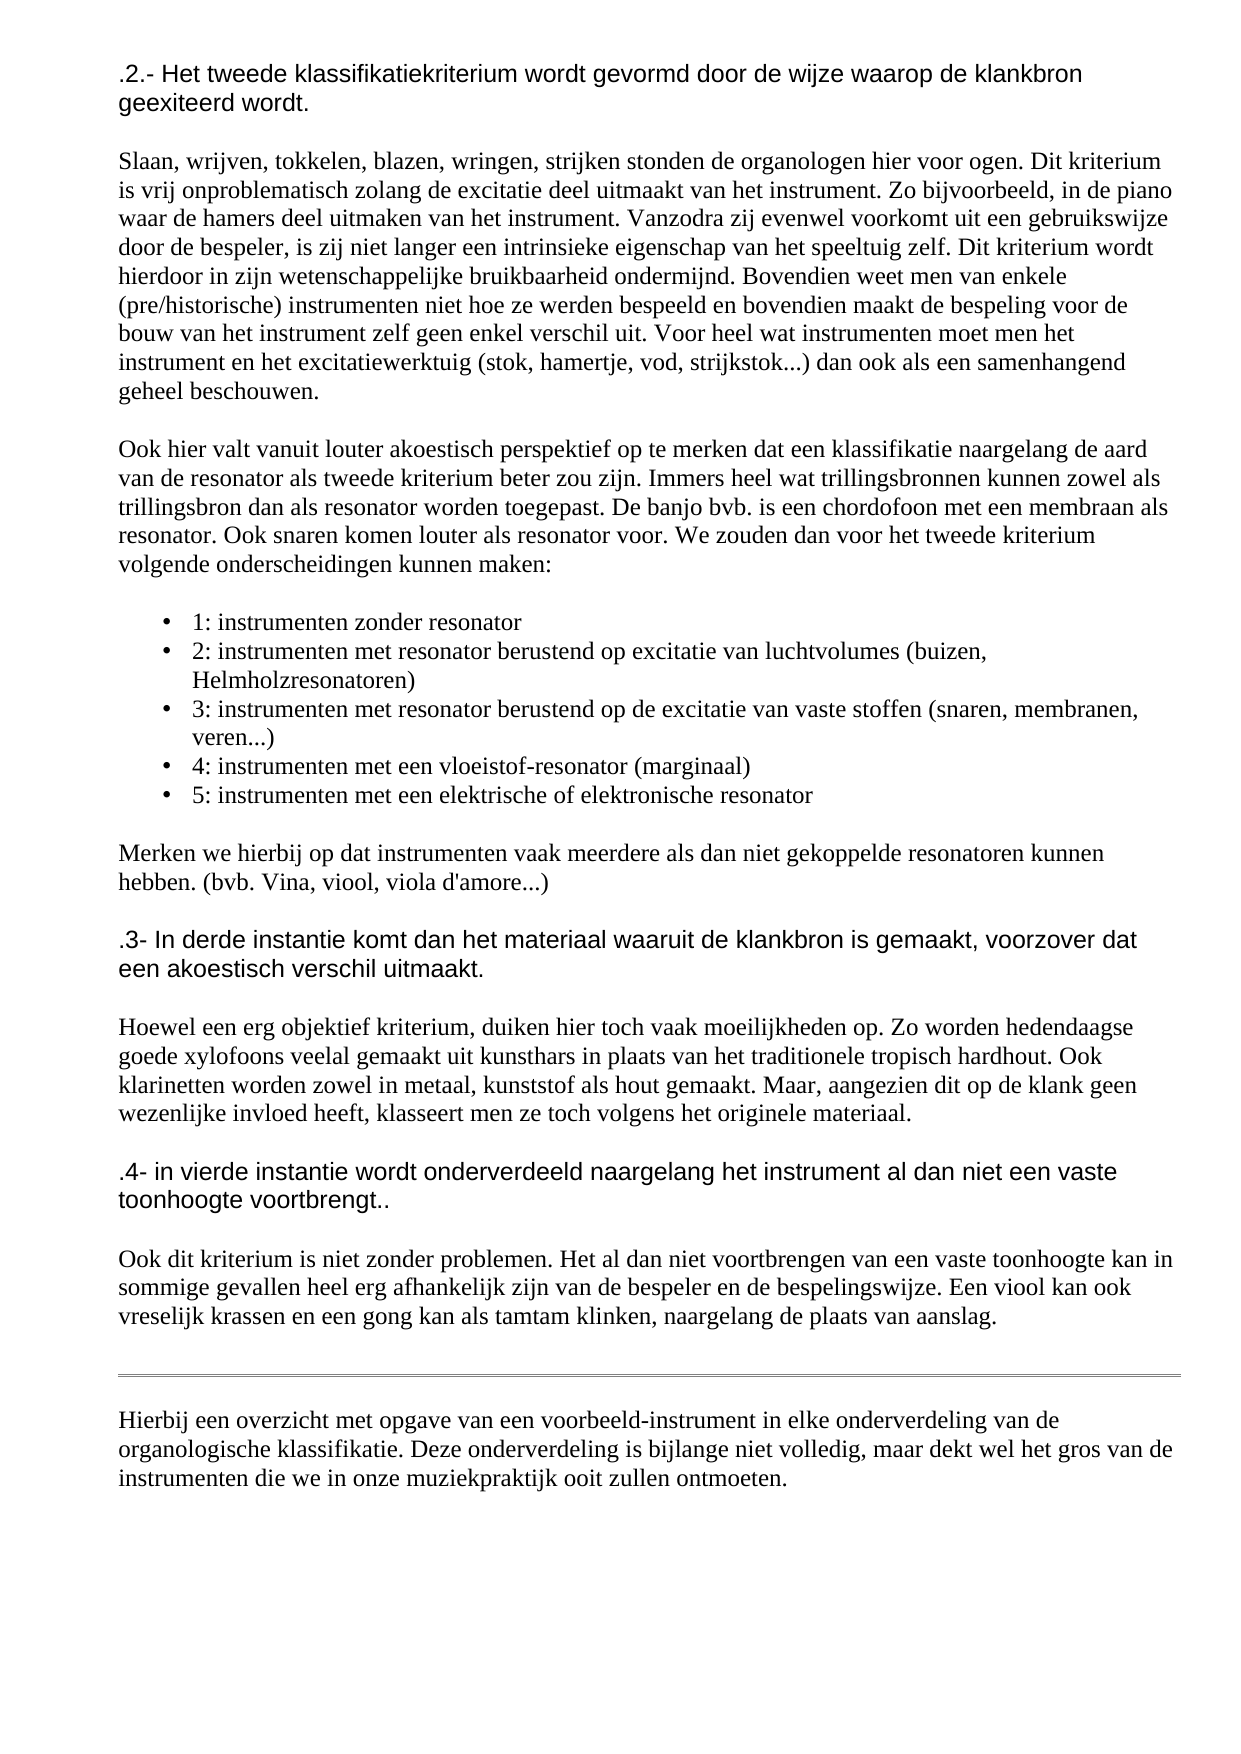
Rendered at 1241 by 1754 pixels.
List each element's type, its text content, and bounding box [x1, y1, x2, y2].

list 1: instrumenten zonder resonator [162, 607, 1181, 636]
list 2: instrumenten met resonator berustend op excitatie van luchtvolumes (buizen, Helmholzresonatoren) [162, 636, 1181, 694]
list 4: instrumenten met een vloeistof-resonator (marginaal) [162, 751, 1181, 780]
text .2.- Het tweede klassifikatiekriterium wordt gevormd door de wijze waarop de klankbron geexiteerd wordt. [118, 59, 1181, 117]
list 3: instrumenten met resonator berustend op de excitatie van vaste stoffen (snaren, membranen, veren...) [162, 694, 1181, 751]
text Slaan, wrijven, tokkelen, blazen, wringen, strijken stonden de organologen hier voor ogen. Dit kriterium is vrij onproblematisch zolang de excitatie deel uitmaakt van het instrument. Zo bijvoorbeeld, in de piano waar de hamers deel uitmaken van het instrument. Vanzodra zij evenwel voorkomt uit een gebruikswijze door de bespeler, is zij niet langer een intrinsieke eigenschap van het speeltuig zelf. Dit kriterium wordt hierdoor in zijn wetenschappelijke bruikbaarheid ondermijnd. Bovendien weet men van enkele (pre/historische) instrumenten niet hoe ze werden bespeeld en bovendien maakt de bespeling voor de bouw van het instrument zelf geen enkel verschil uit. Voor heel wat instrumenten moet men het instrument en het excitatiewerktuig (stok, hamertje, vod, strijkstok...) dan ook als een samenhangend geheel beschouwen. [118, 146, 1181, 405]
list 5: instrumenten met een elektrische of elektronische resonator [162, 780, 1181, 809]
text Hierbij een overzicht met opgave van een voorbeeld-instrument in elke onderverdeling van de organologische klassifikatie. Deze onderverdeling is bijlange niet volledig, maar dekt wel het gros van de instrumenten die we in onze muziekpraktijk ooit zullen ontmoeten. [118, 1406, 1181, 1492]
text .3- In derde instantie komt dan het materiaal waaruit de klankbron is gemaakt, voorzover dat een akoestisch verschil uitmaakt. [118, 925, 1181, 983]
text Ook hier valt vanuit louter akoestisch perspektief op te merken dat een klassifikatie naargelang de aard van de resonator als tweede kriterium beter zou zijn. Immers heel wat trillingsbronnen kunnen zowel als trillingsbron dan als resonator worden toegepast. De banjo bvb. is een chordofoon met een membraan als resonator. Ook snaren komen louter als resonator voor. We zouden dan voor het tweede kriterium volgende onderscheidingen kunnen maken: [118, 434, 1181, 578]
text Ook dit kriterium is niet zonder problemen. Het al dan niet voortbrengen van een vaste toonhoogte kan in sommige gevallen heel erg afhankelijk zijn van de bespeler en de bespelingswijze. Een viool kan ook vreselijk krassen en een gong kan als tamtam klinken, naargelang de plaats van aanslag. [118, 1244, 1181, 1330]
text .4- in vierde instantie wordt onderverdeeld naargelang het instrument al dan niet een vaste toonhoogte voortbrengt.. [118, 1157, 1181, 1214]
text Hoewel een erg objektief kriterium, duiken hier toch vaak moeilijkheden op. Zo worden hedendaagse goede xylofoons veelal gemaakt uit kunsthars in plaats van het traditionele tropisch hardhout. Ook klarinetten worden zowel in metaal, kunststof als hout gemaakt. Maar, aangezien dit op de klank geen wezenlijke invloed heeft, klasseert men ze toch volgens het originele materiaal. [118, 1012, 1181, 1127]
text Merken we hierbij op dat instrumenten vaak meerdere als dan niet gekoppelde resonatoren kunnen hebben. (bvb. Vina, viool, viola d'amore...) [118, 838, 1181, 896]
